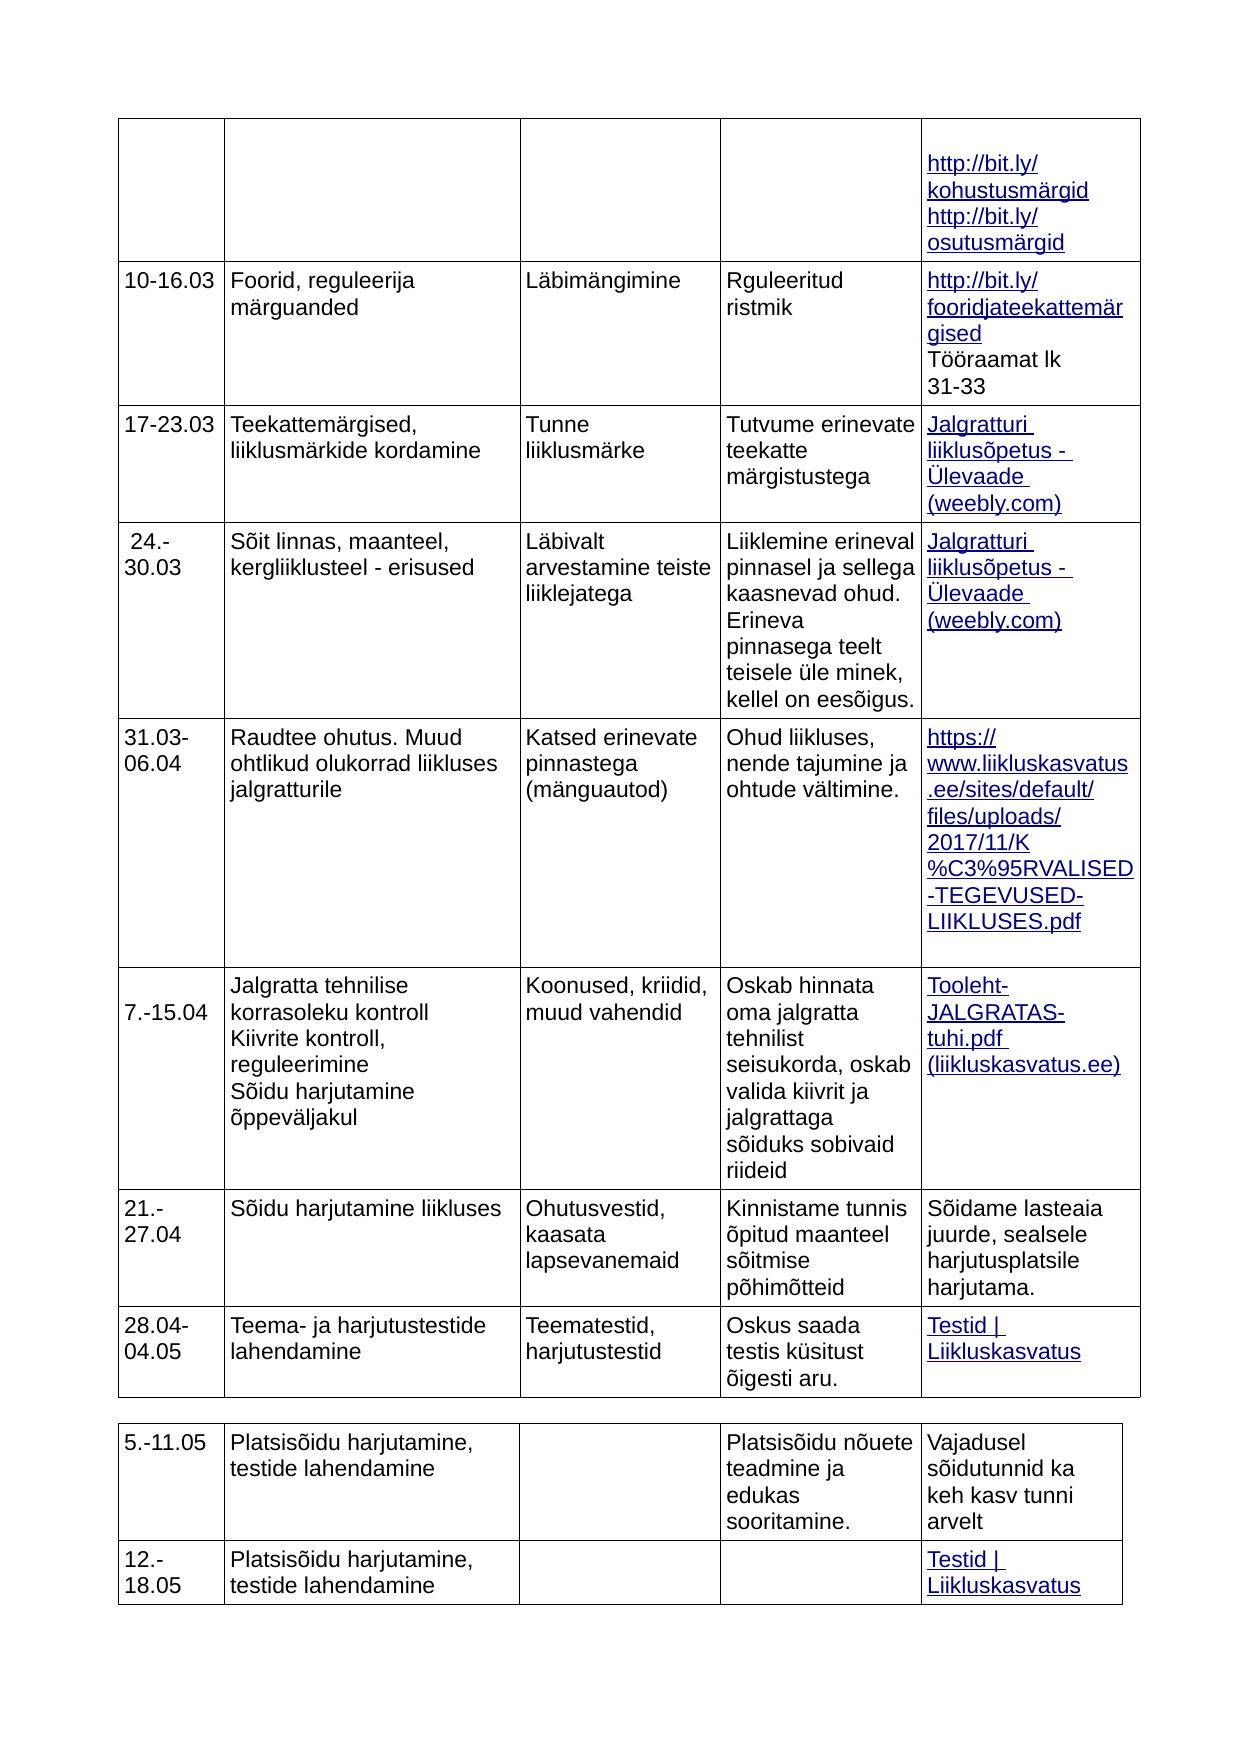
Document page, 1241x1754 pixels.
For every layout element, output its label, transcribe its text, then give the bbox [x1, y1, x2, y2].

table_cell Ohutusvestid, kaasata lapsevanemaid [521, 1190, 720, 1306]
table_cell Koonused, kriidid, muud vahendid [521, 968, 720, 1189]
table_cell [119, 119, 224, 261]
table_cell Ohud liikluses, nende tajumine ja ohtude vältimine. [721, 719, 921, 967]
table_cell http://bit.ly/fooridjateekattemärgised Tööraamat lk 31-33 [922, 262, 1140, 405]
table_cell [520, 1541, 720, 1604]
table_cell http://bit.ly/kohustusmärgid http://bit.ly/osutusmärgid [922, 119, 1140, 261]
table_cell 24.-30.03 [119, 523, 224, 718]
table_cell Tunne liiklusmärke [521, 406, 720, 522]
table_cell 12.-18.05 [119, 1541, 224, 1604]
table_cell 7.-15.04 [119, 968, 224, 1189]
table_cell [521, 119, 720, 261]
table_cell 21.-27.04 [119, 1190, 224, 1306]
table_cell https://www.liikluskasvatus.ee/sites/default/files/uploads/2017/11/K%C3%95RVALISED-TEGEVUSED-LIIKLUSES.pdf [922, 719, 1140, 967]
table_cell 31.03-06.04 [119, 719, 224, 967]
table_cell 10-16.03 [119, 262, 224, 405]
table_header Platsisõidu harjutamine, testide lahendamine [225, 1424, 519, 1540]
table_header 5.-11.05 [119, 1424, 224, 1540]
table_header Platsisõidu nõuete teadmine ja edukas sooritamine. [721, 1424, 921, 1540]
table_cell Kinnistame tunnis õpitud maanteel sõitmise põhimõtteid [721, 1190, 921, 1306]
table_cell Tooleht-JALGRATAS-tuhi.pdf (liikluskasvatus.ee) [922, 968, 1140, 1189]
table_cell Sõidame lasteaia juurde, sealsele harjutusplatsile harjutama. [922, 1190, 1140, 1306]
table_cell Sõidu harjutamine liikluses [225, 1190, 520, 1306]
table_cell Liiklemine erineval pinnasel ja sellega kaasnevad ohud. Erineva pinnasega teelt teisele üle minek, kellel on eesõigus. [721, 523, 921, 718]
table_cell Tutvume erinevate teekatte märgistustega [721, 406, 921, 522]
table_cell Sõit linnas, maanteel, kergliiklusteel - erisused [225, 523, 520, 718]
table_cell Jalgratta tehnilise korrasoleku kontroll Kiivrite kontroll, reguleerimine Sõidu harjutamine õppeväljakul [225, 968, 520, 1189]
table_cell Raudtee ohutus. Muud ohtlikud olukorrad liikluses jalgratturile [225, 719, 520, 967]
table_cell Teematestid, harjutustestid [521, 1307, 720, 1397]
table_header Vajadusel sõidutunnid ka keh kasv tunni arvelt [922, 1424, 1122, 1540]
table_cell Testid | Liikluskasvatus [922, 1541, 1122, 1604]
table_cell [721, 1541, 921, 1604]
table_cell [225, 119, 520, 261]
table_cell Jalgratturi liiklusõpetus - Ülevaade (weebly.com) [922, 406, 1140, 522]
table_cell 17-23.03 [119, 406, 224, 522]
table_cell Foorid, reguleerija märguanded [225, 262, 520, 405]
table_cell [721, 119, 921, 261]
table_cell Jalgratturi liiklusõpetus - Ülevaade (weebly.com) [922, 523, 1140, 718]
table_cell Teekattemärgised, liiklusmärkide kordamine [225, 406, 520, 522]
table_cell Rguleeritud ristmik [721, 262, 921, 405]
table_cell Testid | Liikluskasvatus [922, 1307, 1140, 1397]
table_cell Platsisõidu harjutamine, testide lahendamine [225, 1541, 519, 1604]
table_cell Oskus saada testis küsitust õigesti aru. [721, 1307, 921, 1397]
table_cell Katsed erinevate pinnastega (mänguautod) [521, 719, 720, 967]
table_cell 28.04-04.05 [119, 1307, 224, 1397]
table_cell Teema- ja harjutustestide lahendamine [225, 1307, 520, 1397]
table_header [520, 1424, 720, 1540]
table_cell Läbimängimine [521, 262, 720, 405]
table_cell Oskab hinnata oma jalgratta tehnilist seisukorda, oskab valida kiivrit ja jalgrattaga sõiduks sobivaid riideid [721, 968, 921, 1189]
table_cell Läbivalt arvestamine teiste liiklejatega [521, 523, 720, 718]
